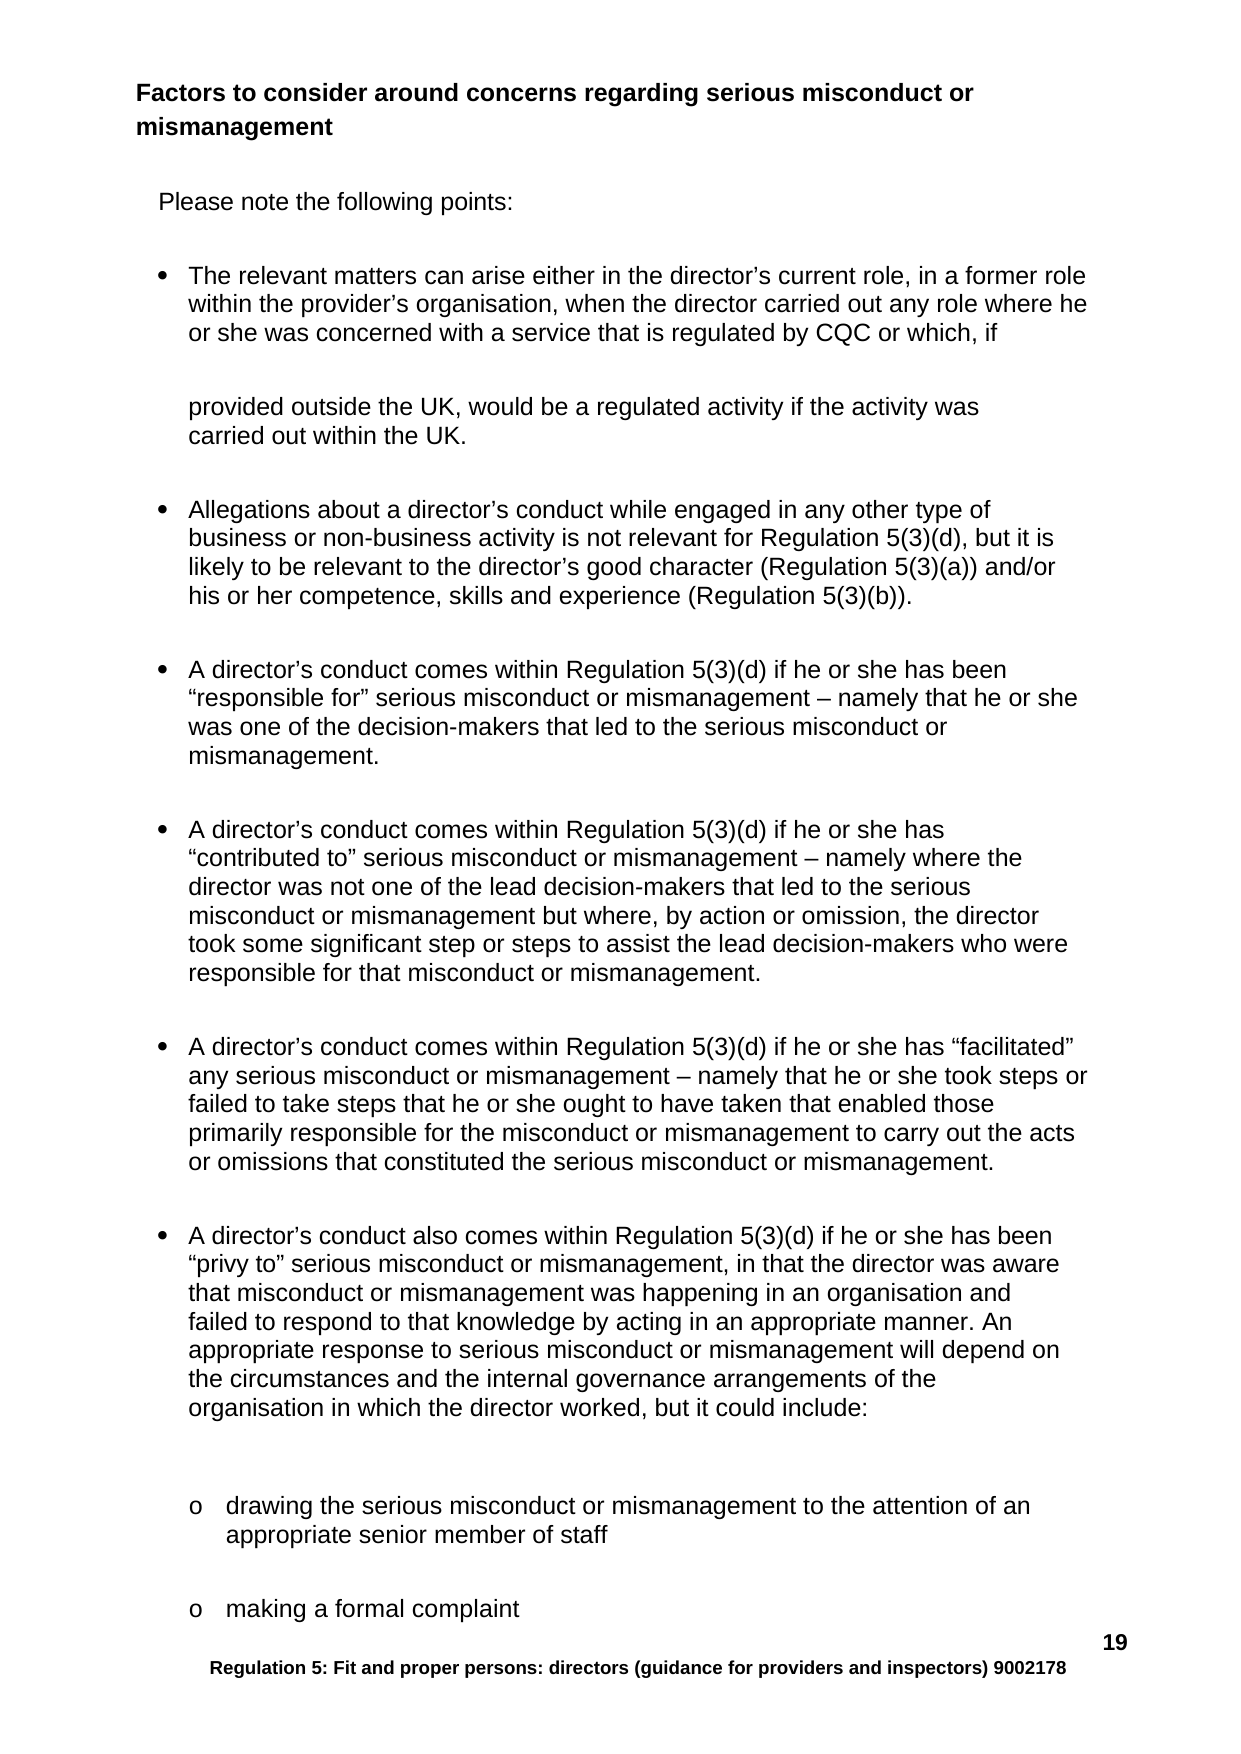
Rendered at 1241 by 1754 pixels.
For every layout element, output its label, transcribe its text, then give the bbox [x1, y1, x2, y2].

list A director’s conduct also comes within Regulation 5(3)(d) if he or she has been “privy to” serious misconduct or mismanagement, in that the director was aware that misconduct or mismanagement was happening in an organisation and failed to respond to that knowledge by acting in an appropriate manner. An appropriate response to serious misconduct or mismanagement will depend on the circumstances and the internal governance arrangements of the organisation in which the director worked, but it could include: [158, 1221, 1066, 1422]
list making a formal complaint [188, 1595, 1111, 1623]
text provided outside the UK, would be a regulated activity if the activity was carried out within the UK. [188, 392, 1058, 450]
list The relevant matters can arise either in the director’s current role, in a former role within the provider’s organisation, when the director carried out any role where he or she was concerned with a service that is regulated by CQC or which, if [158, 261, 1096, 347]
list Allegations about a director’s conduct while engaged in any other type of business or non-business activity is not relevant for Regulation 5(3)(d), but it is likely to be relevant to the director’s good character (Regulation 5(3)(a)) and/or his or her competence, skills and experience (Regulation 5(3)(b)). [158, 495, 1096, 610]
list A director’s conduct comes within Regulation 5(3)(d) if he or she has “facilitated” any serious misconduct or mismanagement – namely that he or she took steps or failed to take steps that he or she ought to have taken that enabled those primarily responsible for the misconduct or mismanagement to carry out the acts or omissions that constituted the serious misconduct or mismanagement. [158, 1032, 1096, 1176]
subtitle Factors to consider around concerns regarding serious misconduct or mismanagement [136, 75, 1111, 142]
list drawing the serious misconduct or mismanagement to the attention of an appropriate senior member of staff [188, 1492, 1036, 1549]
text Please note the following points: [158, 187, 1111, 216]
list A director’s conduct comes within Regulation 5(3)(d) if he or she has been “responsible for” serious misconduct or mismanagement – namely that he or she was one of the decision-makers that led to the serious misconduct or mismanagement. [158, 655, 1081, 770]
list A director’s conduct comes within Regulation 5(3)(d) if he or she has “contributed to” serious misconduct or mismanagement – namely where the director was not one of the lead decision-makers that led to the serious misconduct or mismanagement but where, by action or omission, the director took some significant step or steps to assist the lead decision-makers who were responsible for that misconduct or mismanagement. [158, 815, 1081, 987]
